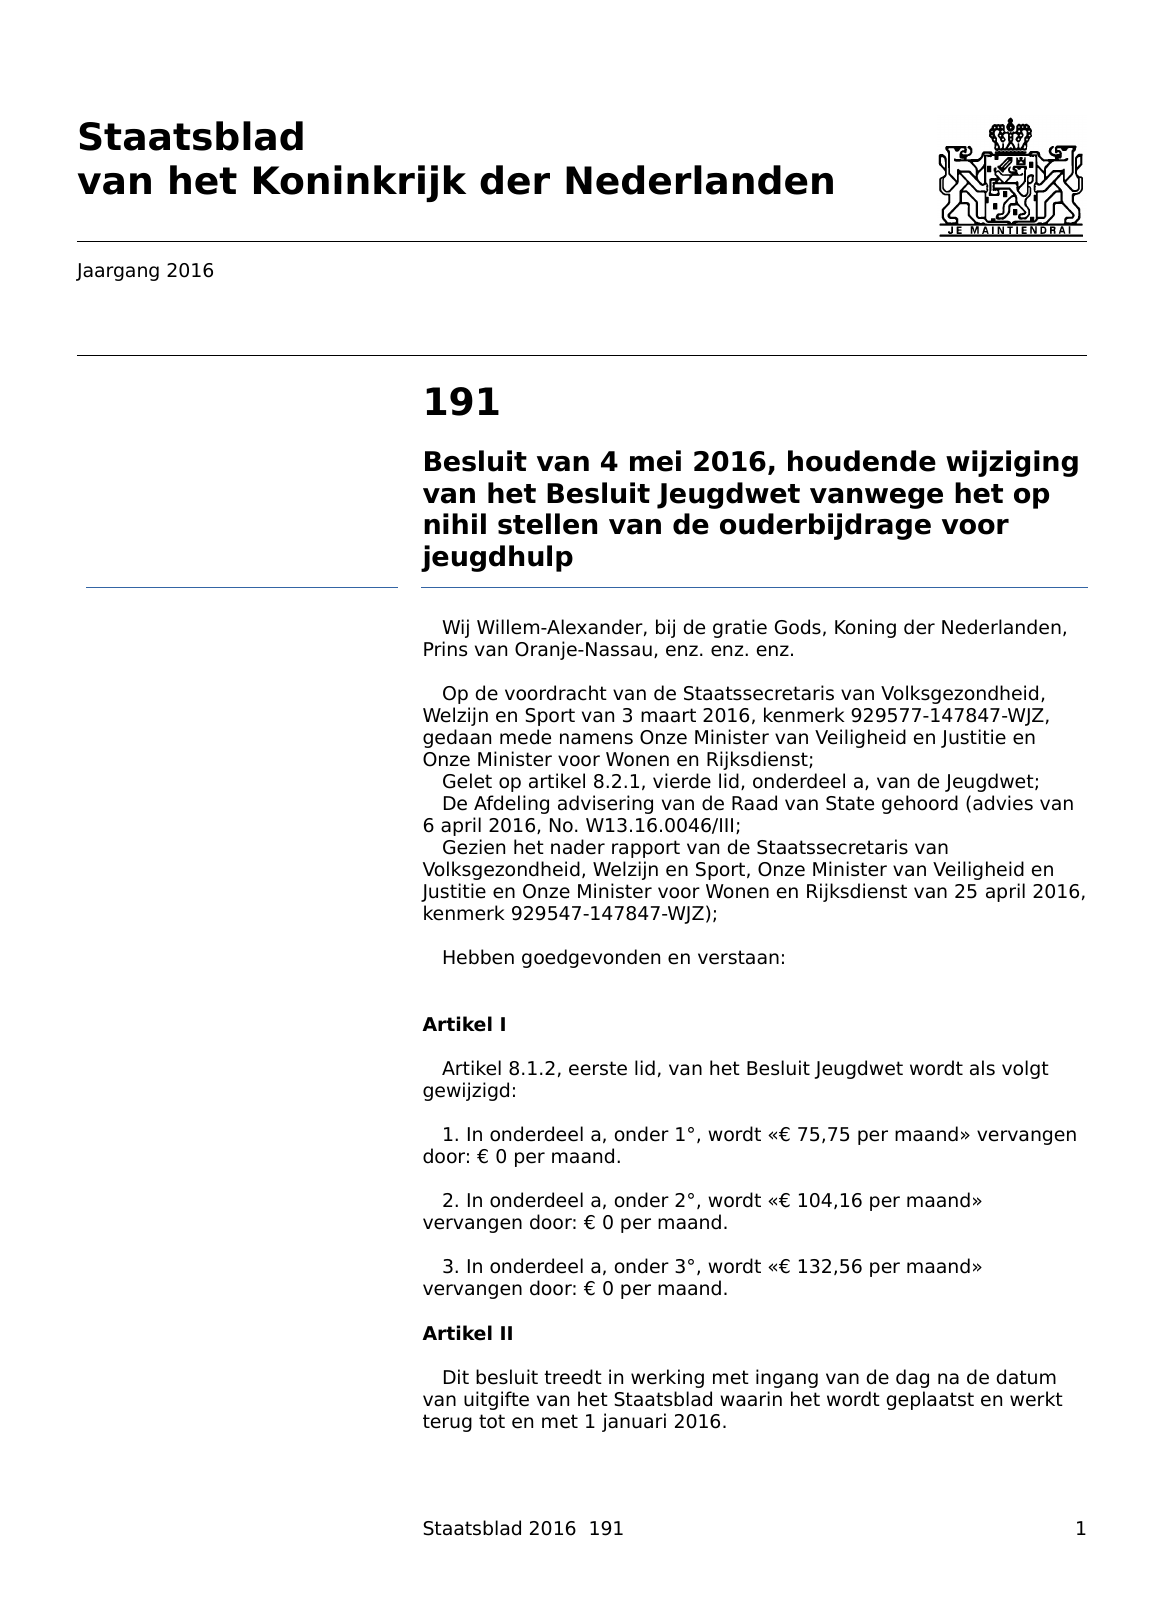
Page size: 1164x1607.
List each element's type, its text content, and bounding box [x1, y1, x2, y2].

text Gezien het nader rapport van de Staatssecretaris van Volksgezondheid, Welzijn en Sport, Onze Minister van Veiligheid en Justitie en Onze Minister voor Wonen en Rijksdienst van 25 april 2016, kenmerk 929547-147847-WJZ); [422, 837, 1087, 925]
text 1. In onderdeel a, onder 1°, wordt «€ 75,75 per maand» vervangen door: € 0 per maand. [422, 1124, 1087, 1168]
text Artikel 8.1.2, eerste lid, van het Besluit Jeugdwet wordt als volgt gewijzigd: [422, 1058, 1087, 1102]
text 2. In onderdeel a, onder 2°, wordt «€ 104,16 per maand» vervangen door: € 0 per maand. [422, 1190, 1087, 1234]
subtitle 191 [422, 381, 1087, 424]
table_cell Jaargang 2016 [77, 242, 1087, 355]
table_header Staatsblad van het Koninkrijk der Nederlanden [77, 100, 886, 241]
text Op de voordracht van de Staatssecretaris van Volksgezondheid, Welzijn en Sport van 3 maart 2016, kenmerk 929577-147847-WJZ, gedaan mede namens Onze Minister van Veiligheid en Justitie en Onze Minister voor Wonen en Rijksdienst; [422, 683, 1087, 771]
subtitle Artikel I [422, 1014, 1087, 1036]
text Besluit van 4 mei 2016, houdende wijziging van het Besluit Jeugdwet vanwege het op nihil stellen van de ouderbijdrage voor jeugdhulp [422, 447, 1087, 573]
text De Afdeling advisering van de Raad van State gehoord (advies van 6 april 2016, No. W13.16.0046/III; [422, 793, 1087, 837]
subtitle Artikel II [422, 1322, 1087, 1344]
text Hebben goedgevonden en verstaan: [422, 947, 1087, 969]
table_header [886, 100, 1087, 241]
picture [936, 115, 1087, 240]
text Wij Willem-Alexander, bij de gratie Gods, Koning der Nederlanden, Prins van Oranje-Nassau, enz. enz. enz. [422, 617, 1087, 661]
text 3. In onderdeel a, onder 3°, wordt «€ 132,56 per maand» vervangen door: € 0 per maand. [422, 1256, 1087, 1300]
text Gelet op artikel 8.2.1, vierde lid, onderdeel a, van de Jeugdwet; [422, 771, 1087, 793]
text Dit besluit treedt in werking met ingang van de dag na de datum van uitgifte van het Staatsblad waarin het wordt geplaatst en werkt terug tot en met 1 januari 2016. [422, 1367, 1087, 1432]
